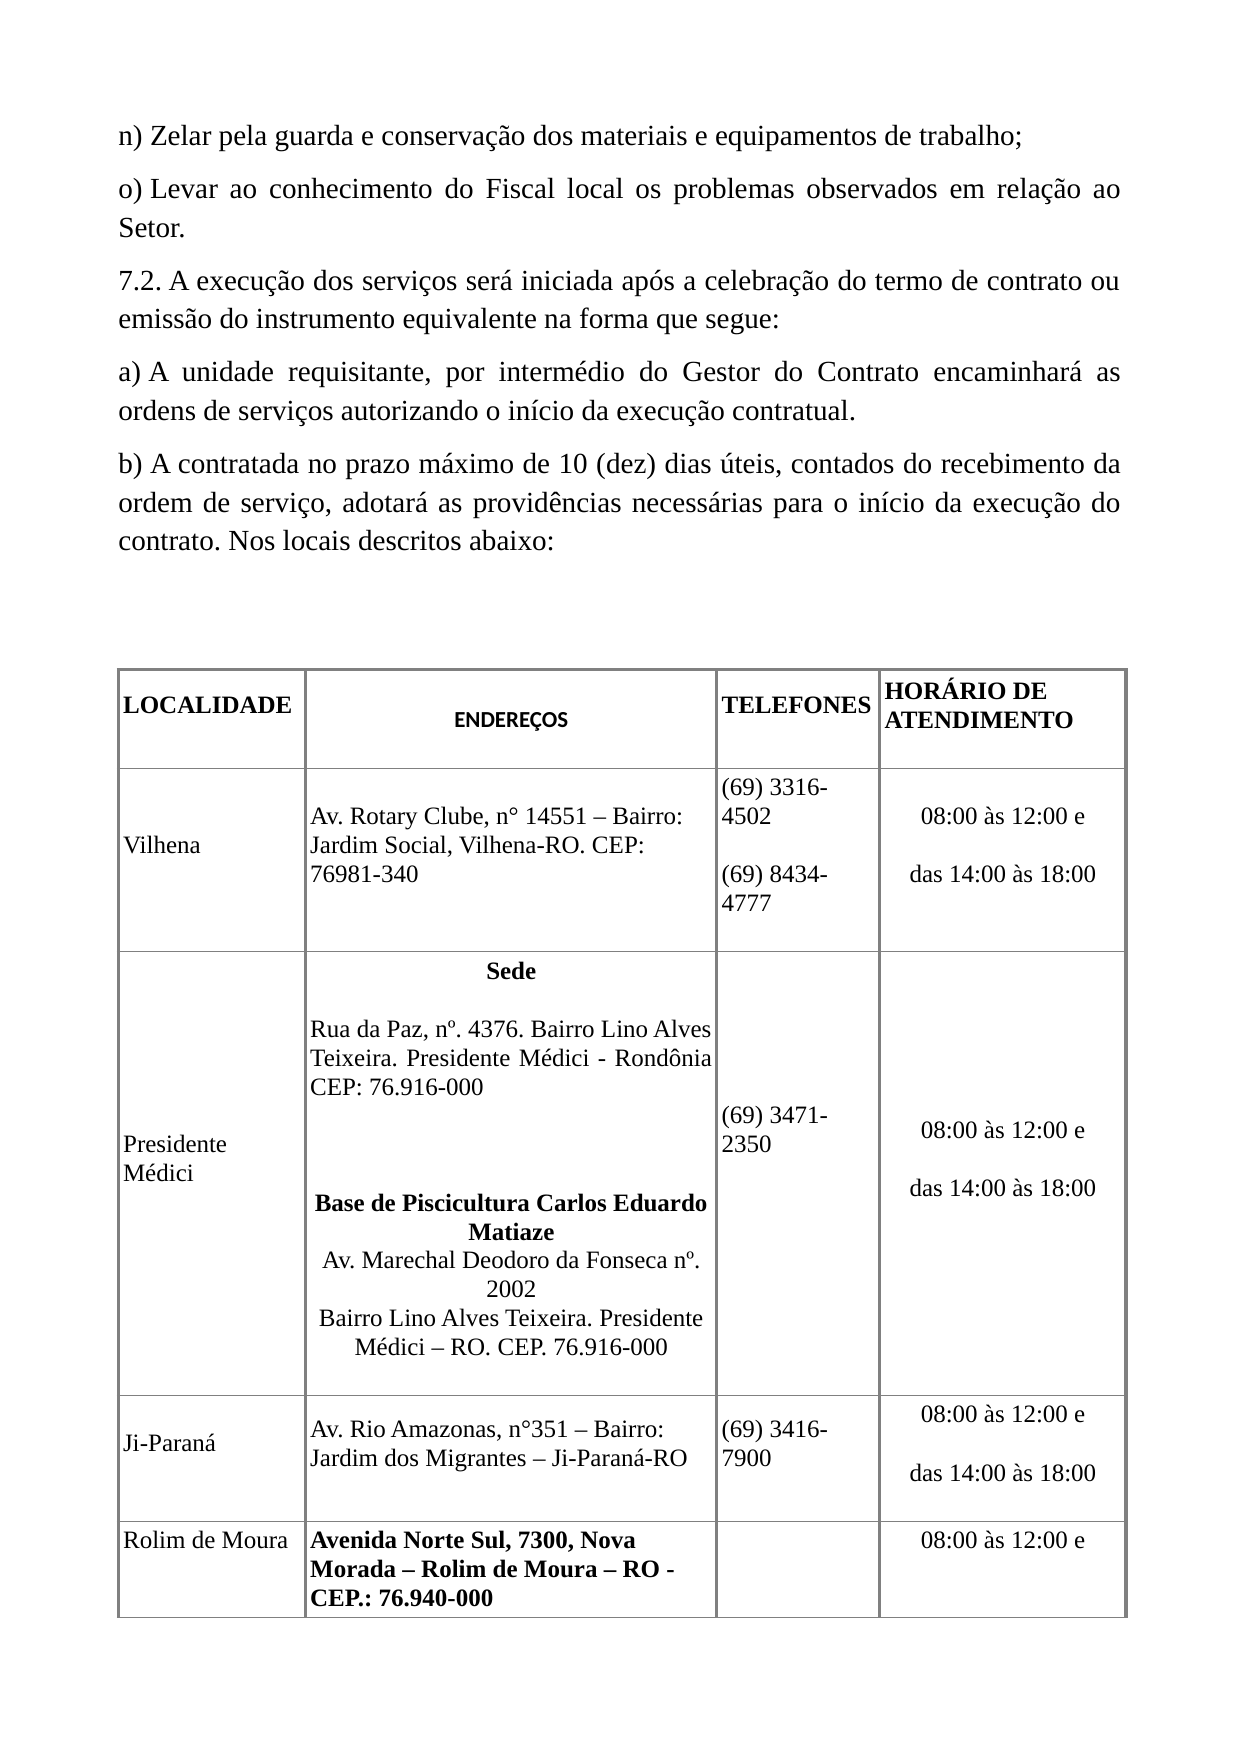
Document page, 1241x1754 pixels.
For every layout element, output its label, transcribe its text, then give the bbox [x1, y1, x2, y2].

text a) A unidade requisitante, por intermédio do Gestor do Contrato encaminhará as ordens de serviços autorizando o início da execução contratual. [118, 354, 1122, 427]
text 7.2. A execução dos serviços será iniciada após a celebração do termo de contrato ou emissão do instrumento equivalente na forma que segue: [118, 263, 1122, 335]
text o) Levar ao conhecimento do Fiscal local os problemas observados em relação ao Setor. [118, 171, 1122, 243]
table_header LOCALIDADE [120, 671, 304, 768]
table_cell Av. Rotary Clube, n° 14551 – Bairro: Jardim Social, Vilhena-RO. CEP: 76981-340 [307, 769, 715, 951]
text b) A contratada no prazo máximo de 10 (dez) dias úteis, contados do recebimento da ordem de serviço, adotará as providências necessárias para o início da execução do contrato. Nos locais descritos abaixo: [118, 446, 1122, 557]
table_cell Avenida Norte Sul, 7300, Nova Morada – Rolim de Moura – RO - CEP.: 76.940-000 [307, 1522, 715, 1617]
table_cell Presidente Médici [120, 952, 304, 1395]
table_cell [718, 1522, 878, 1617]
table_cell Sede Rua da Paz, nº. 4376. Bairro Lino Alves Teixeira. Presidente Médici - Rondônia CEP: 76.916-000 Base de Piscicultura Carlos Eduardo Matiaze Av. Marechal Deodoro da Fonseca nº. 2002 Bairro Lino Alves Teixeira. Presidente Médici – RO. CEP. 76.916-000 [307, 952, 715, 1395]
table_cell (69) 3416-7900 [718, 1396, 878, 1521]
table_cell Ji-Paraná [120, 1396, 304, 1521]
table_cell Av. Rio Amazonas, n°351 – Bairro: Jardim dos Migrantes – Ji-Paraná-RO [307, 1396, 715, 1521]
table_header HORÁRIO DE ATENDIMENTO [881, 671, 1124, 768]
table_cell 08:00 às 12:00 e das 14:00 às 18:00 [881, 769, 1124, 951]
table_cell 08:00 às 12:00 e [881, 1522, 1124, 1617]
table_cell Vilhena [120, 769, 304, 951]
text n) Zelar pela guarda e conservação dos materiais e equipamentos de trabalho; [118, 118, 1122, 152]
table_cell 08:00 às 12:00 e das 14:00 às 18:00 [881, 952, 1124, 1395]
table_header TELEFONES [718, 671, 878, 768]
table_cell Rolim de Moura [120, 1522, 304, 1617]
table_cell 08:00 às 12:00 e das 14:00 às 18:00 [881, 1396, 1124, 1521]
table_cell (69) 3316-4502 (69) 8434-4777 [718, 769, 878, 951]
table_cell (69) 3471-2350 [718, 952, 878, 1395]
table_header ENDEREÇOS [307, 671, 715, 768]
